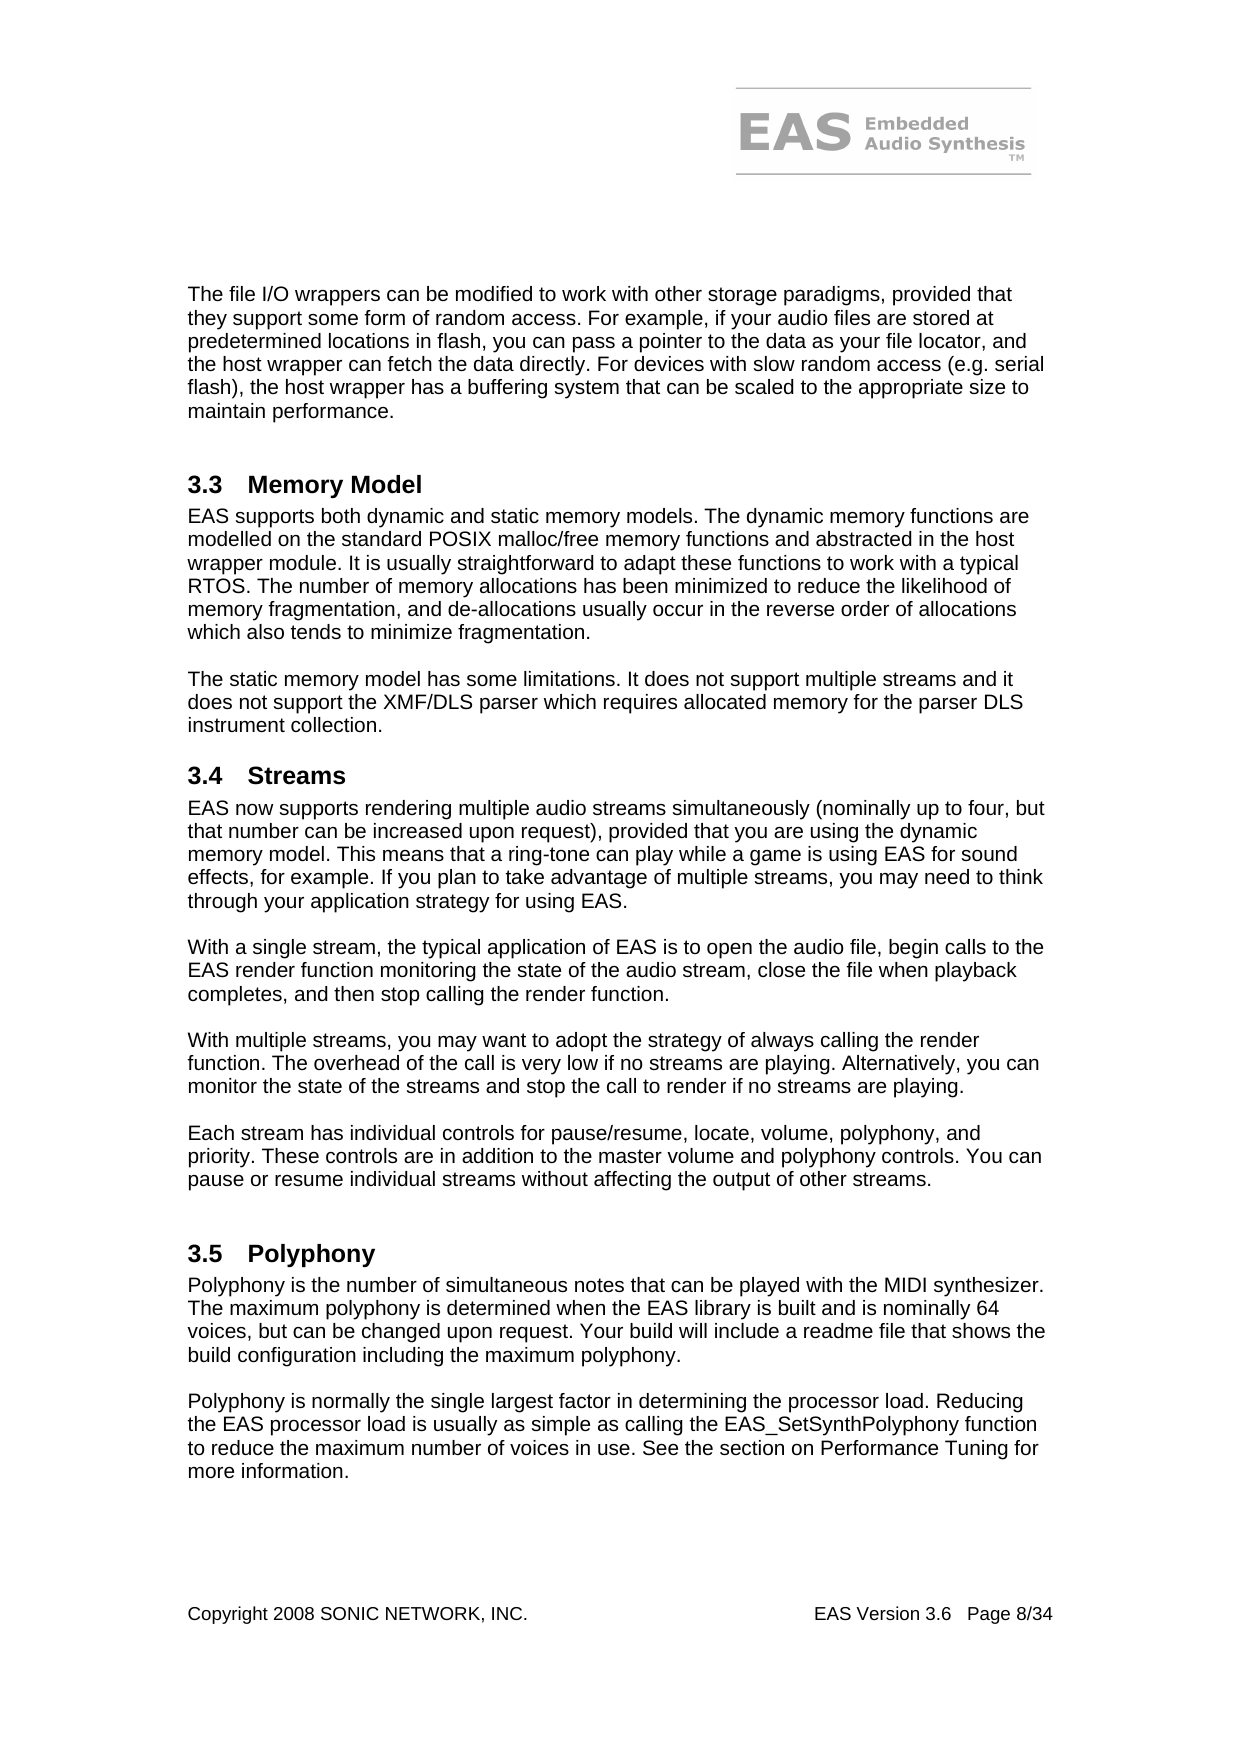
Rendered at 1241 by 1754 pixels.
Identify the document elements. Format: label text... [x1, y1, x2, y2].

text Each stream has individual controls for pause/resume, locate, volume, polyphony, and priority. These controls are in addition to the master volume and polyphony controls. You can pause or resume individual streams without affecting the output of other streams. [187, 1121, 1053, 1191]
subtitle Streams [187, 762, 1053, 790]
text With a single stream, the typical application of EAS is to open the audio file, begin calls to the EAS render function monitoring the state of the audio stream, close the file when playback completes, and then stop calling the render function. [187, 936, 1053, 1005]
text Polyphony is normally the single largest factor in determining the processor load. Reducing the EAS processor load is usually as simple as calling the EAS_SetSynthPolyphony function to reduce the maximum number of voices in use. See the section on Performance Tuning for more information. [187, 1390, 1053, 1483]
text EAS supports both dynamic and static memory models. The dynamic memory functions are modelled on the standard POSIX malloc/free memory functions and abstracted in the host wrapper module. It is usually straightforward to adapt these functions to work with a typical RTOS. The number of memory allocations has been minimized to reduce the likelihood of memory fragmentation, and de-allocations usually occur in the reverse order of allocations which also tends to minimize fragmentation. [187, 505, 1053, 644]
text Polyphony is the number of simultaneous notes that can be played with the MIDI synthesizer. The maximum polyphony is determined when the EAS library is built and is nominally 64 voices, but can be changed upon request. Your build will include a readme file that shows the build configuration including the maximum polyphony. [187, 1273, 1053, 1366]
subtitle Polyphony [187, 1239, 1053, 1267]
text With multiple streams, you may want to adopt the strategy of always calling the render function. The overhead of the call is very low if no streams are playing. Alternatively, you can monitor the state of the streams and stop the call to render if no streams are playing. [187, 1028, 1053, 1098]
text The file I/O wrappers can be modified to work with other storage paradigms, provided that they support some form of random access. For example, if your audio files are stored at predetermined locations in flash, you can pass a pointer to the data as your file locator, and the host wrapper can fetch the data directly. For devices with slow random access (e.g. serial flash), the host wrapper has a buffering system that can be scaled to the appropriate size to maintain performance. [187, 283, 1053, 422]
text The static memory model has some limitations. It does not support multiple streams and it does not support the XMF/DLS parser which requires allocated memory for the parser DLS instrument collection. [187, 667, 1053, 737]
subtitle Memory Model [187, 471, 1053, 498]
text EAS now supports rendering multiple audio streams simultaneously (nominally up to four, but that number can be increased upon request), provided that you are using the dynamic memory model. This means that a ring-tone can play while a game is using EAS for sound effects, for example. If you plan to take advantage of multiple streams, you may need to think through your application strategy for using EAS. [187, 796, 1053, 912]
picture [732, 84, 1037, 181]
